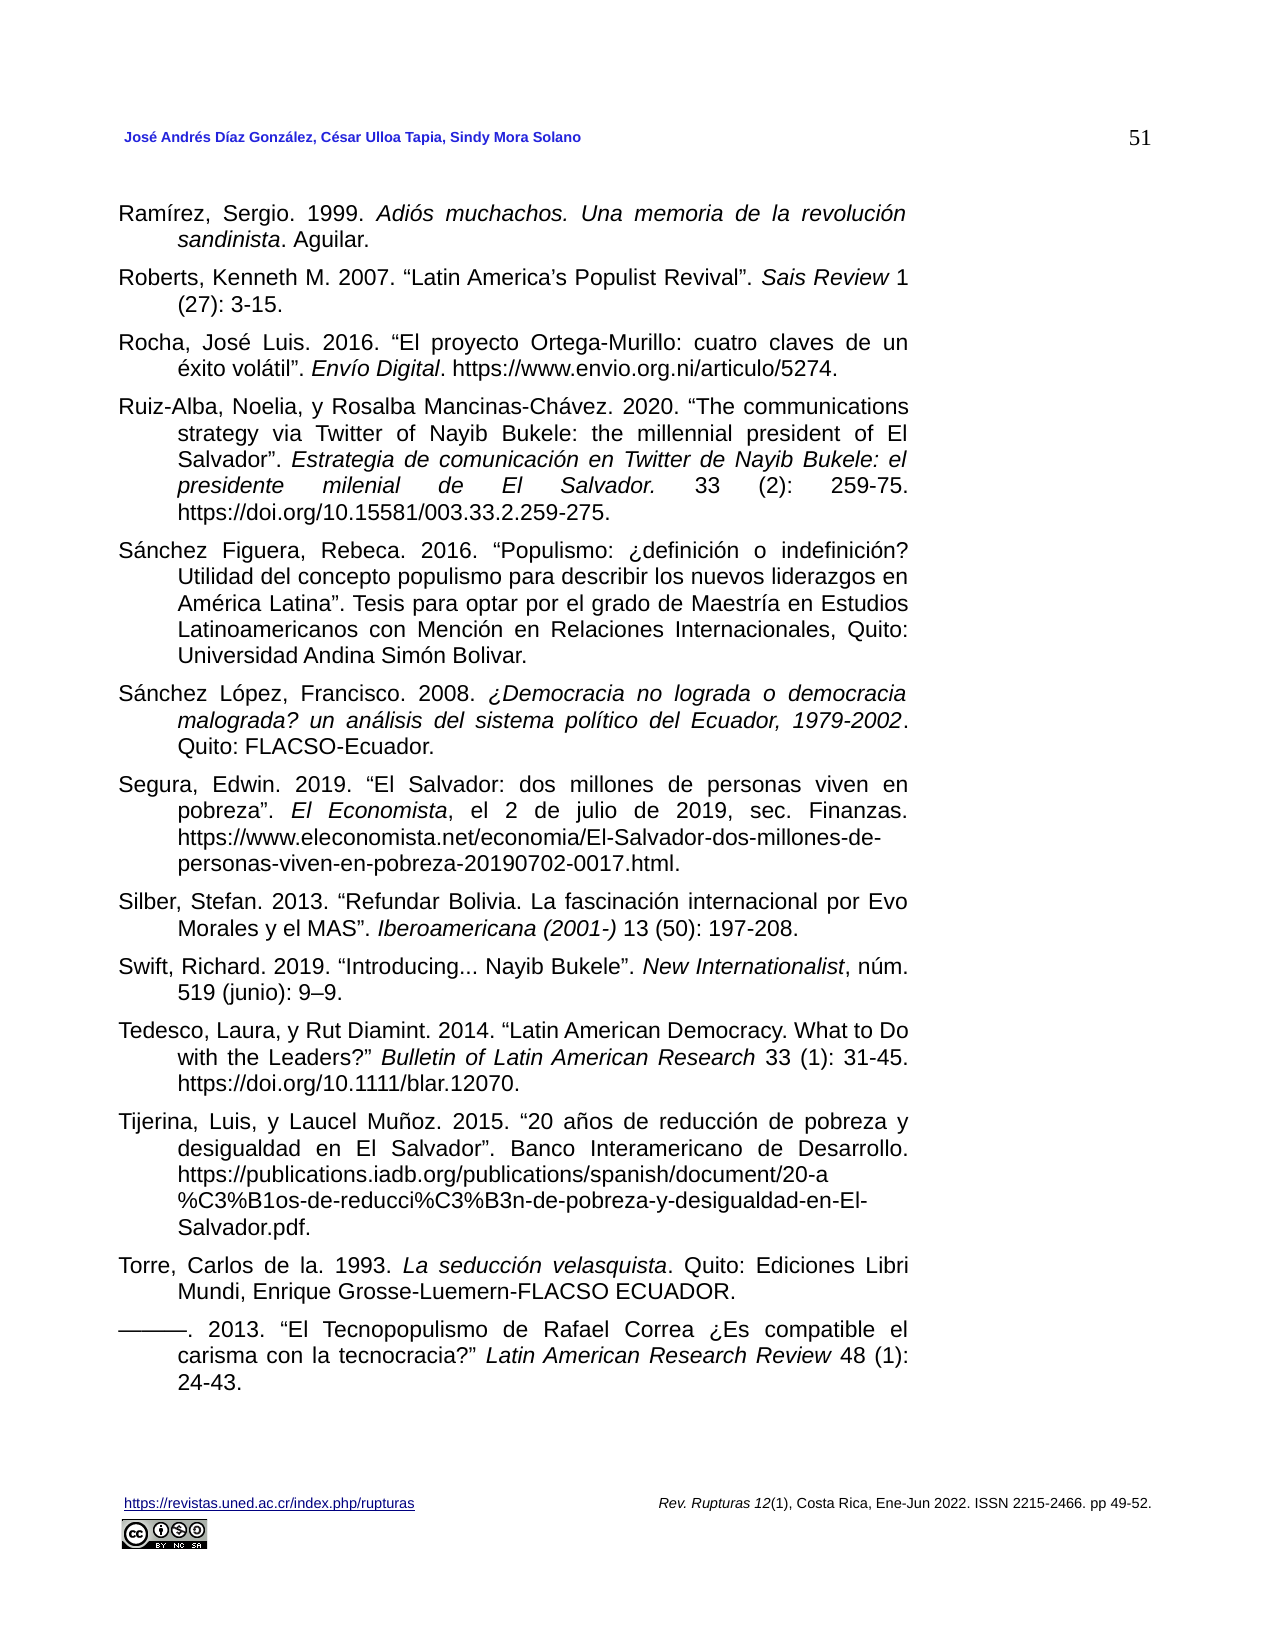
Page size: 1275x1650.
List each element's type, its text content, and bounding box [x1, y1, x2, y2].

text Sánchez Figuera, Rebeca. 2016. “Populismo: ¿definición o indefinición? Utilidad del concepto populismo para describir los nuevos liderazgos en América Latina”. Tesis para optar por el grado de Maestría en Estudios Latinoamericanos con Mención en Relaciones Internacionales, Quito: Universidad Andina Simón Bolivar. [118, 537, 909, 668]
picture [121, 1519, 208, 1549]
text Swift, Richard. 2019. “Introducing... Nayib Bukele”. New Internationalist, núm. 519 (junio): 9–9. [118, 953, 909, 1006]
text Segura, Edwin. 2019. “El Salvador: dos millones de personas viven en pobreza”. El Economista, el 2 de julio de 2019, sec. Finanzas. https://www.eleconomista.net/economia/El-Salvador-dos-millones-de-personas-viven-en-pobreza-20190702-0017.html. [118, 771, 909, 877]
text Roberts, Kenneth M. 2007. “Latin America’s Populist Revival”. Sais Review 1 (27): 3-15. [118, 264, 909, 317]
text Silber, Stefan. 2013. “Refundar Bolivia. La fascinación internacional por Evo Morales y el MAS”. Iberoamericana (2001-) 13 (50): 197-208. [118, 888, 909, 941]
text Sánchez López, Francisco. 2008. ¿Democracia no lograda o democracia malograda? un análisis del sistema político del Ecuador, 1979-2002. Quito: FLACSO-Ecuador. [118, 680, 909, 759]
text ———. 2013. “El Tecnopopulismo de Rafael Correa ¿Es compatible el carisma con la tecnocracia?” Latin American Research Review 48 (1): 24-43. [118, 1316, 909, 1395]
text Rocha, José Luis. 2016. “El proyecto Ortega-Murillo: cuatro claves de un éxito volátil”. Envío Digital. https://www.envio.org.ni/articulo/5274. [118, 329, 909, 381]
text Torre, Carlos de la. 1993. La seducción velasquista. Quito: Ediciones Libri Mundi, Enrique Grosse-Luemern-FLACSO ECUADOR. [118, 1252, 909, 1304]
text Ramírez, Sergio. 1999. Adiós muchachos. Una memoria de la revolución sandinista. Aguilar. [118, 200, 909, 252]
text Tijerina, Luis, y Laucel Muñoz. 2015. “20 años de reducción de pobreza y desigualdad en El Salvador”. Banco Interamericano de Desarrollo. https://publications.iadb.org/publications/spanish/document/20-a%C3%B1os-de-reducci%C3%B3n-de-pobreza-y-desigualdad-en-El-Salvador.pdf. [118, 1108, 909, 1240]
text Ruiz-Alba, Noelia, y Rosalba Mancinas-Chávez. 2020. “The communications strategy via Twitter of Nayib Bukele: the millennial president of El Salvador”. Estrategia de comunicación en Twitter de Nayib Bukele: el presidente milenial de El Salvador. 33 (2): 259-75. https://doi.org/10.15581/003.33.2.259-275. [118, 393, 909, 525]
text Tedesco, Laura, y Rut Diamint. 2014. “Latin American Democracy. What to Do with the Leaders?” Bulletin of Latin American Research 33 (1): 31-45. https://doi.org/10.1111/blar.12070. [118, 1017, 909, 1096]
